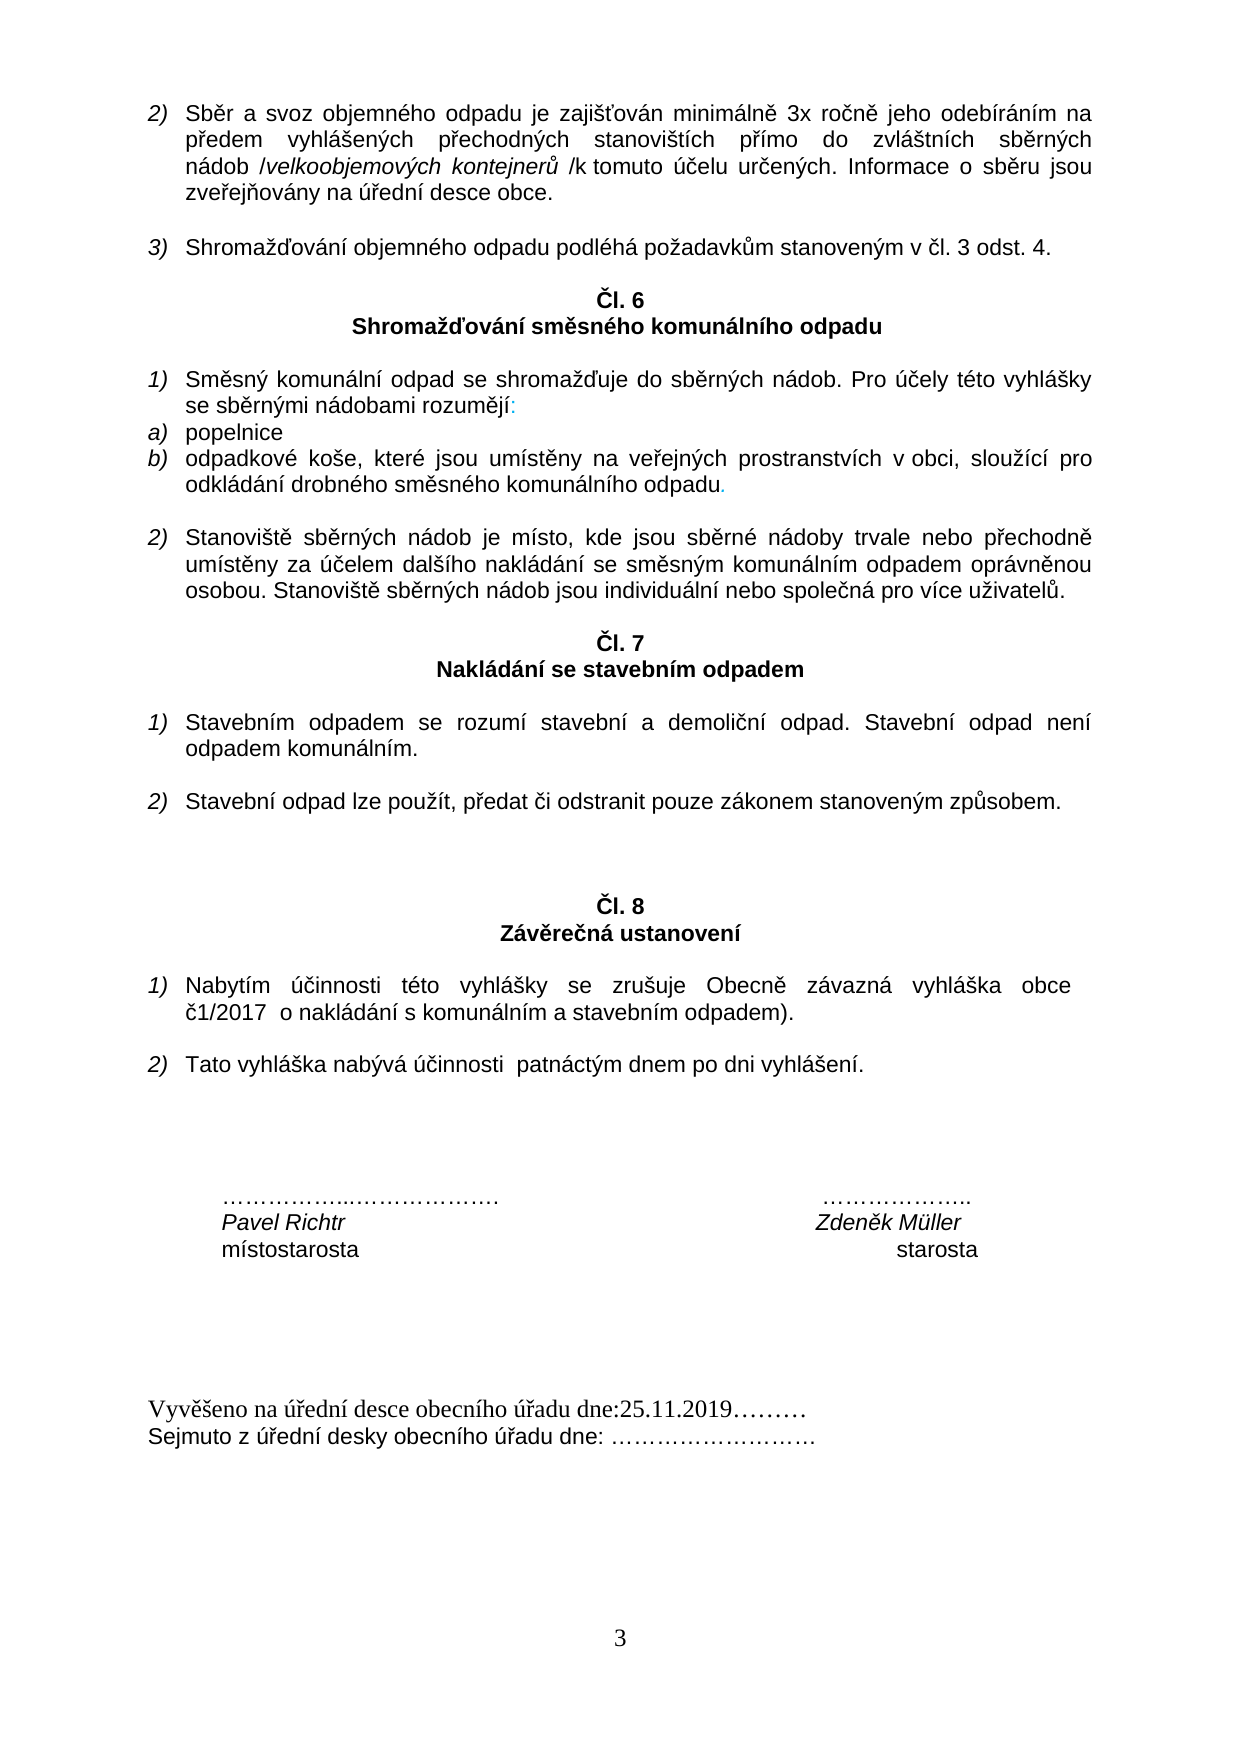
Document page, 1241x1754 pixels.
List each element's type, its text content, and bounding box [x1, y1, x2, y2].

text Sejmuto z úřední desky obecního úřadu dne: ……………………… [148, 1423, 1092, 1449]
text Čl. 8 [148, 893, 1092, 919]
text ……………...………………. ……………….. [221, 1183, 1092, 1209]
list Sběr a svoz objemného odpadu je zajišťován minimálně 3x ročně jeho odebíráním na předem vyhlášených přechodných stanovištích přímo do zvláštních sběrných nádob /velkoobjemových kontejnerů /k tomuto účelu určených. Informace o sběru jsou zveřejňovány na úřední desce obce. [148, 100, 1092, 206]
list Stavebním odpadem se rozumí stavební a demoliční odpad. Stavební odpad není odpadem komunálním. [148, 709, 1092, 761]
list popelnice [148, 419, 1092, 445]
text Čl. 7 [148, 629, 1092, 656]
list Nabytím účinnosti této vyhlášky se zrušuje Obecně závazná vyhláška obce č1/2017 o nakládání s komunálním a stavebním odpadem). [148, 972, 1092, 1025]
text Nakládání se stavebním odpadem [148, 656, 1092, 682]
list Stavební odpad lze použít, předat či odstranit pouze zákonem stanoveným způsobem. [148, 788, 1092, 814]
list odpadkové koše, které jsou umístěny na veřejných prostranstvích v obci, sloužící pro odkládání drobného směsného komunálního odpadu. [148, 445, 1092, 498]
list Stanoviště sběrných nádob je místo, kde jsou sběrné nádoby trvale nebo přechodně umístěny za účelem dalšího nakládání se směsným komunálním odpadem oprávněnou osobou. Stanoviště sběrných nádob jsou individuální nebo společná pro více uživatelů. [148, 524, 1092, 603]
text Vyvěšeno na úřední desce obecního úřadu dne:25.11.2019……… [148, 1394, 1092, 1423]
list Tato vyhláška nabývá účinnosti patnáctým dnem po dni vyhlášení. [148, 1051, 1092, 1078]
text Shromažďování směsného komunálního odpadu [148, 313, 1092, 340]
text Čl. 6 [148, 287, 1092, 313]
list Shromažďování objemného odpadu podléhá požadavkům stanoveným v čl. 3 odst. 4. [148, 234, 1092, 261]
text místostarosta starosta [221, 1236, 1092, 1262]
text Závěrečná ustanovení [148, 919, 1092, 946]
list Směsný komunální odpad se shromažďuje do sběrných nádob. Pro účely této vyhlášky se sběrnými nádobami rozumějí: [148, 366, 1092, 419]
text Pavel Richtr Zdeněk Müller [148, 1209, 1092, 1236]
